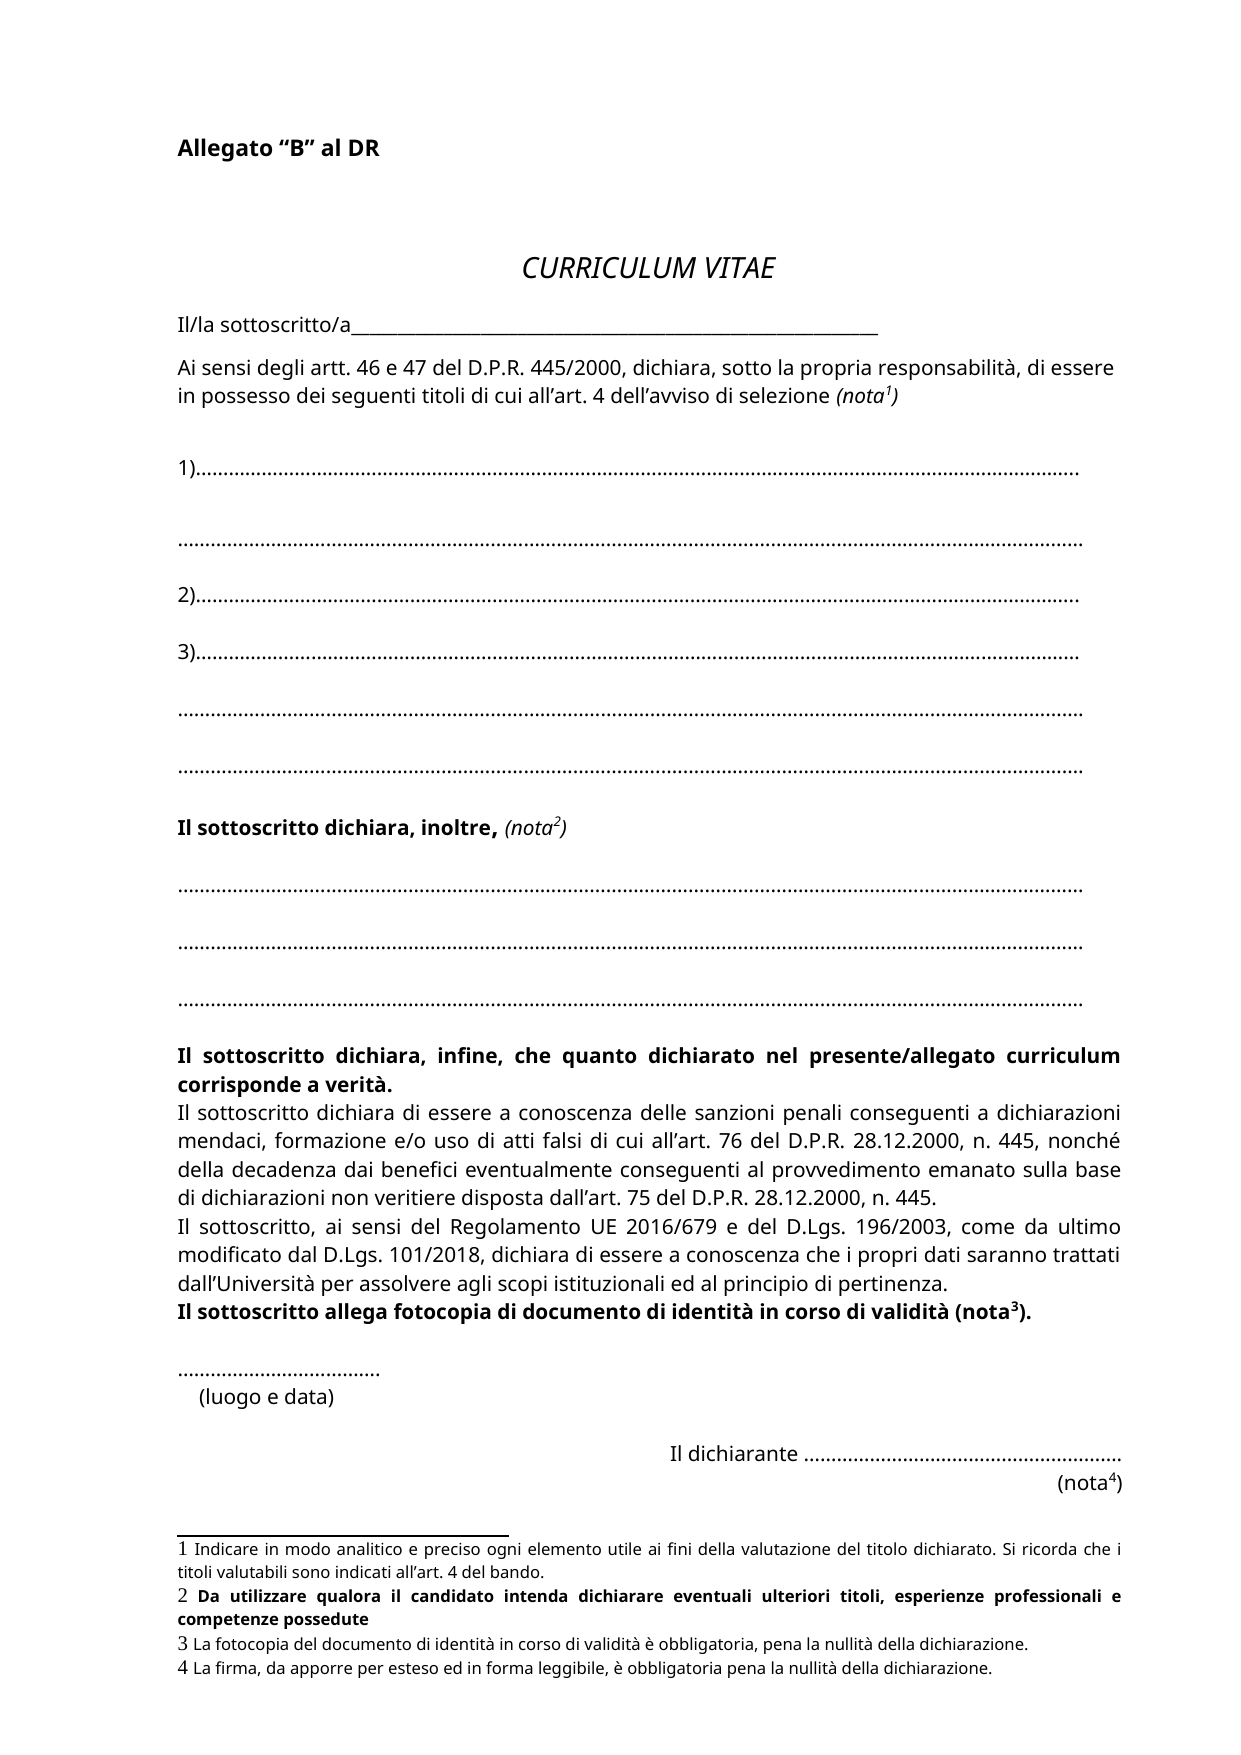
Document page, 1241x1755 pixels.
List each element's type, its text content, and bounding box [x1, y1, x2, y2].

text Il sottoscritto dichiara, infine, che quanto dichiarato nel presente/allegato curriculum corrisponde a verità. [177, 1041, 1122, 1098]
subtitle CURRICULUM VITAE [177, 247, 1122, 287]
text Il sottoscritto, ai sensi del Regolamento UE 2016/679 e del D.Lgs. 196/2003, come da ultimo modificato dal D.Lgs. 101/2018, dichiara di essere a conoscenza che i propri dati saranno trattati dall’Università per assolvere agli scopi istituzionali ed al principio di pertinenza. [177, 1212, 1122, 1297]
text 1)…………………………………………………………………………………………………………………………………………….. [177, 453, 1122, 481]
text ……………………………………………………………………………..…………………………………………………………………. [177, 751, 1122, 780]
text ………………………………………………………………………………………………………………………………………………… [177, 871, 1122, 899]
text Indicare in modo analitico e preciso ogni elemento utile ai fini della valutazione del titolo dichiarato. Si ricorda che i titoli valutabili sono indicati all’art. 4 del bando. [177, 1536, 1122, 1583]
text 3)…………………………………………………..………………………………………………………………………………………… [177, 637, 1122, 666]
text Il sottoscritto dichiara di essere a conoscenza delle sanzioni penali conseguenti a dichiarazioni mendaci, formazione e/o uso di atti falsi di cui all’art. 76 del D.P.R. 28.12.2000, n. 445, nonché della decadenza dai benefici eventualmente conseguenti al provvedimento emanato sulla base di dichiarazioni non veritiere disposta dall’art. 75 del D.P.R. 28.12.2000, n. 445. [177, 1098, 1122, 1212]
text ………………………………………………………………………………………………………………………………………………… [177, 927, 1122, 956]
text ………………………………………………………………..………………………………………………………………………………. [177, 694, 1122, 723]
text ………………………………………………………………………………………………………………………………………………… [177, 984, 1122, 1013]
subtitle Il sottoscritto dichiara, inoltre, (nota) [177, 808, 1122, 842]
subtitle Ai sensi degli artt. 46 e 47 del D.P.R. 445/2000, dichiara, sotto la propria responsabilità, di essere in possesso dei seguenti titoli di cui all’art. 4 dell’avviso di selezione (nota) [177, 353, 1122, 410]
text ………………………………………………………………………………………………………………………………………………… [177, 524, 1122, 552]
text Il sottoscritto allega fotocopia di documento di identità in corso di validità (nota). [177, 1297, 1122, 1326]
text Da utilizzare qualora il candidato intenda dichiarare eventuali ulteriori titoli, esperienze professionali e competenze possedute [177, 1583, 1122, 1630]
text (nota) [177, 1468, 1122, 1496]
text La fotocopia del documento di identità in corso di validità è obbligatoria, pena la nullità della dichiarazione. [177, 1630, 1180, 1655]
text (luogo e data) [177, 1382, 1122, 1411]
text Il dichiarante …………………………………………………. [177, 1439, 1122, 1468]
text Il/la sottoscritto/a_________________________________________________________ [177, 311, 1122, 339]
text Allegato “B” al DR [177, 132, 1151, 163]
text ………………………………. [177, 1354, 1122, 1382]
text 2)…………………………………………………………………………………………………………………………………………….. [177, 581, 1122, 609]
text La firma, da apporre per esteso ed in forma leggibile, è obbligatoria pena la nullità della dichiarazione. [177, 1655, 1122, 1679]
